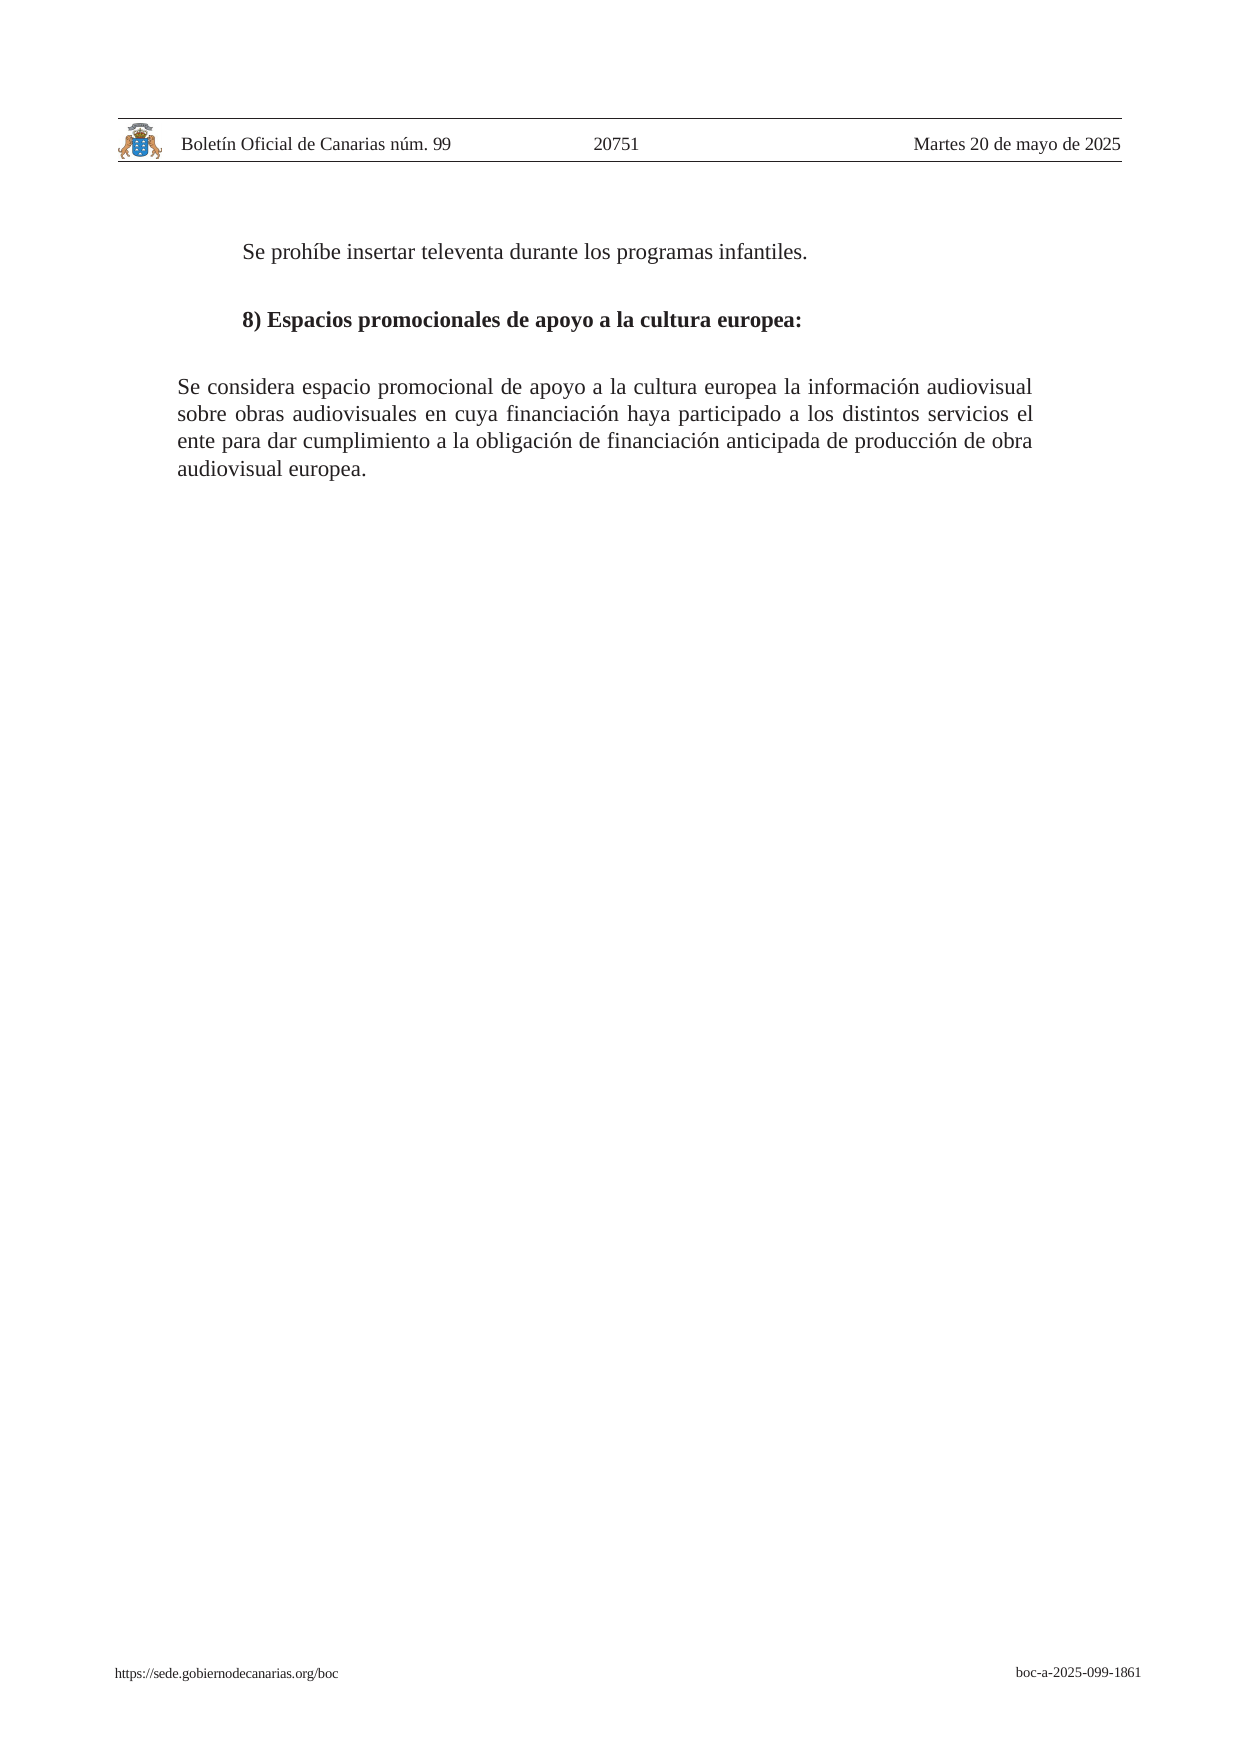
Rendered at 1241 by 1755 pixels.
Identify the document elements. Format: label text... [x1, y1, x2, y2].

text Se prohíbe insertar televenta durante los programas infantiles. [242, 238, 1063, 264]
text Se considera espacio promocional de apoyo a la cultura europea la información audiovisual sobre obras audiovisuales en cuya financiación haya participado a los distintos servicios el ente para dar cumplimiento a la obligación de financiación anticipada de producción de obra audiovisual europea. [177, 373, 1034, 481]
list Espacios promocionales de apoyo a la cultura europea: [242, 306, 1063, 332]
